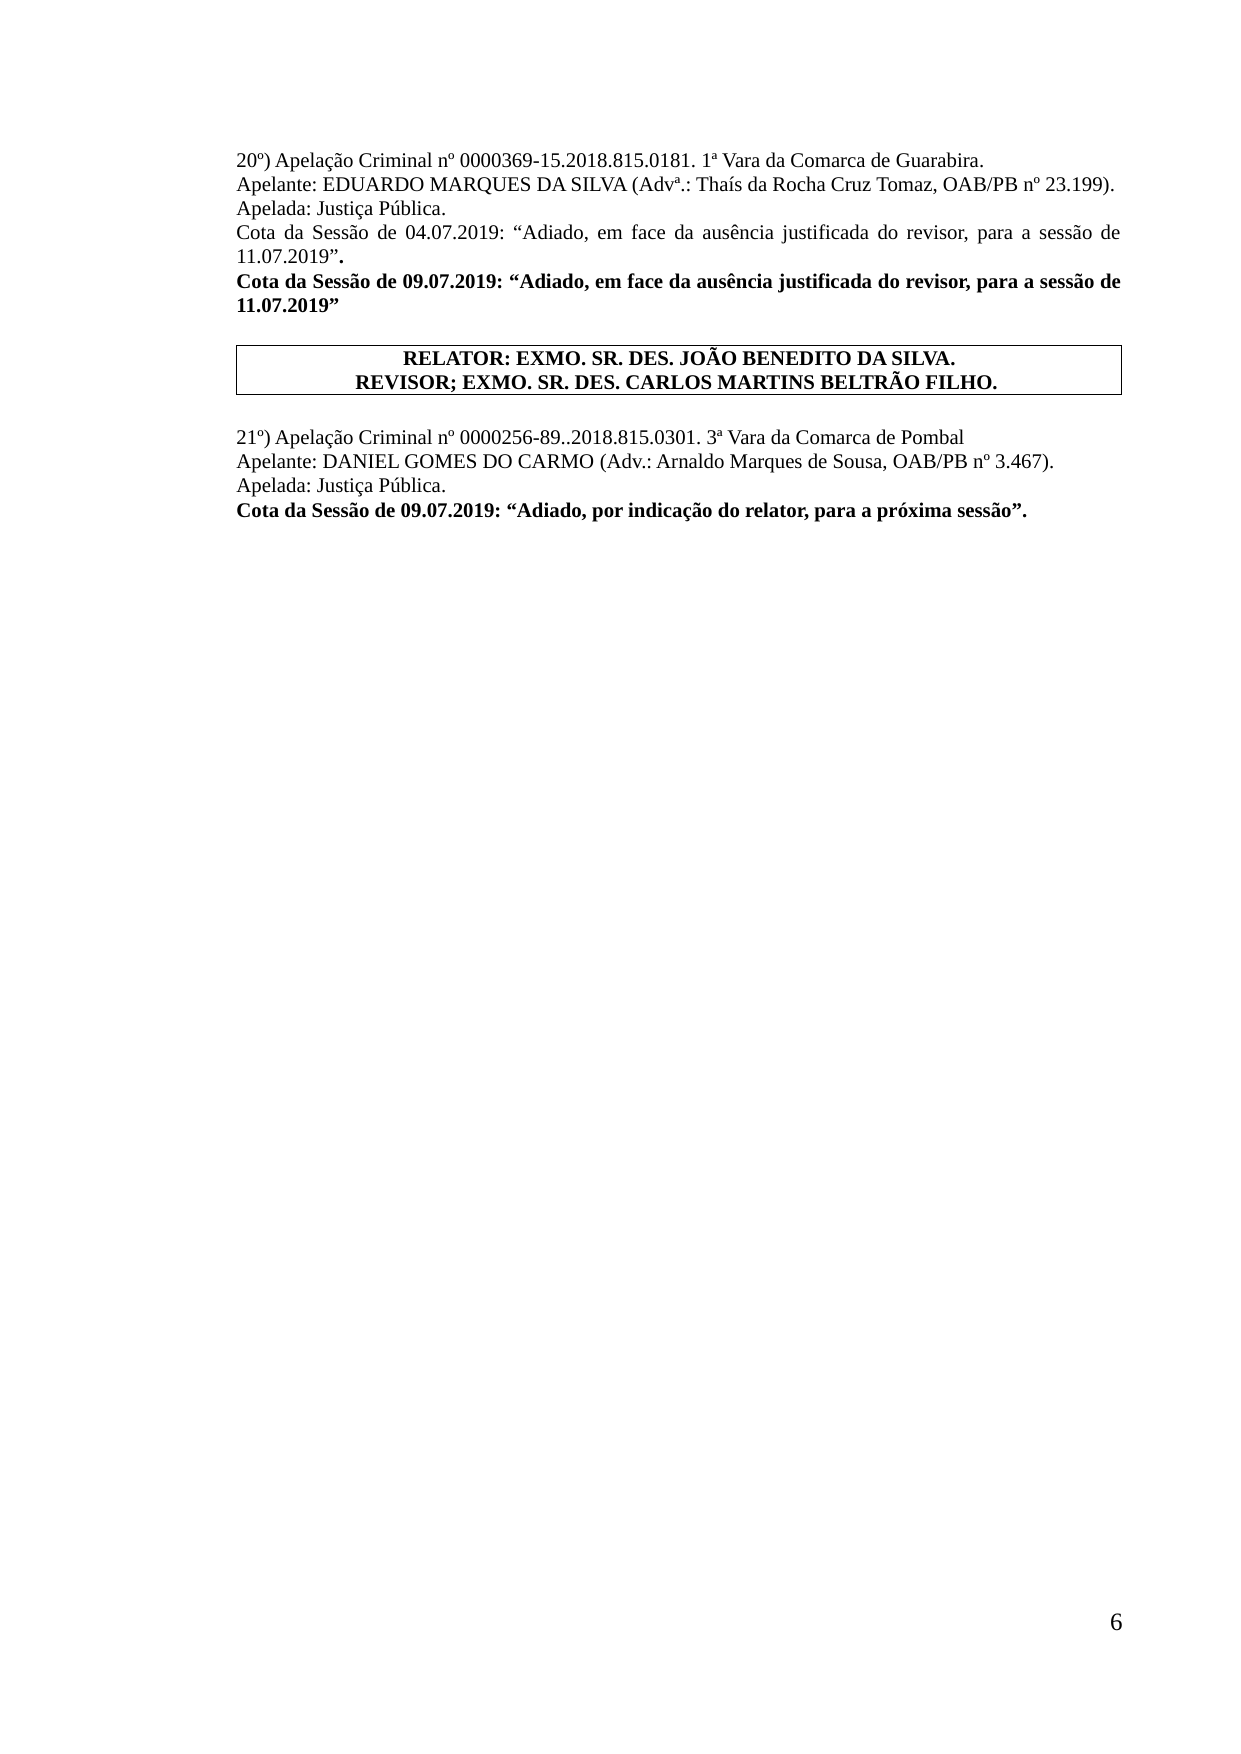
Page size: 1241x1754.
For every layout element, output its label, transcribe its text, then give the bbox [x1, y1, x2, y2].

text 20º) Apelação Criminal nº 0000369-15.2018.815.0181. 1ª Vara da Comarca de Guarabira. [236, 147, 1122, 172]
text Cota da Sessão de 04.07.2019: “Adiado, em face da ausência justificada do revisor, para a sessão de 11.07.2019”. [236, 220, 1122, 268]
text RELATOR: EXMO. SR. DES. JOÃO BENEDITO DA SILVA. [237, 346, 1121, 369]
text Cota da Sessão de 09.07.2019: “Adiado, por indicação do relator, para a próxima sessão”. [236, 498, 1122, 522]
text REVISOR; EXMO. SR. DES. CARLOS MARTINS BELTRÃO FILHO. [237, 369, 1121, 394]
text Apelada: Justiça Pública. [236, 196, 1122, 220]
text 21º) Apelação Criminal nº 0000256-89..2018.815.0301. 3ª Vara da Comarca de Pombal [236, 425, 1122, 449]
text Apelada: Justiça Pública. [236, 473, 1122, 497]
text Apelante: DANIEL GOMES DO CARMO (Adv.: Arnaldo Marques de Sousa, OAB/PB nº 3.467). [236, 449, 1122, 473]
text Apelante: EDUARDO MARQUES DA SILVA (Advª.: Thaís da Rocha Cruz Tomaz, OAB/PB nº 23.199). [236, 172, 1122, 196]
text Cota da Sessão de 09.07.2019: “Adiado, em face da ausência justificada do revisor, para a sessão de 11.07.2019” [236, 269, 1122, 317]
